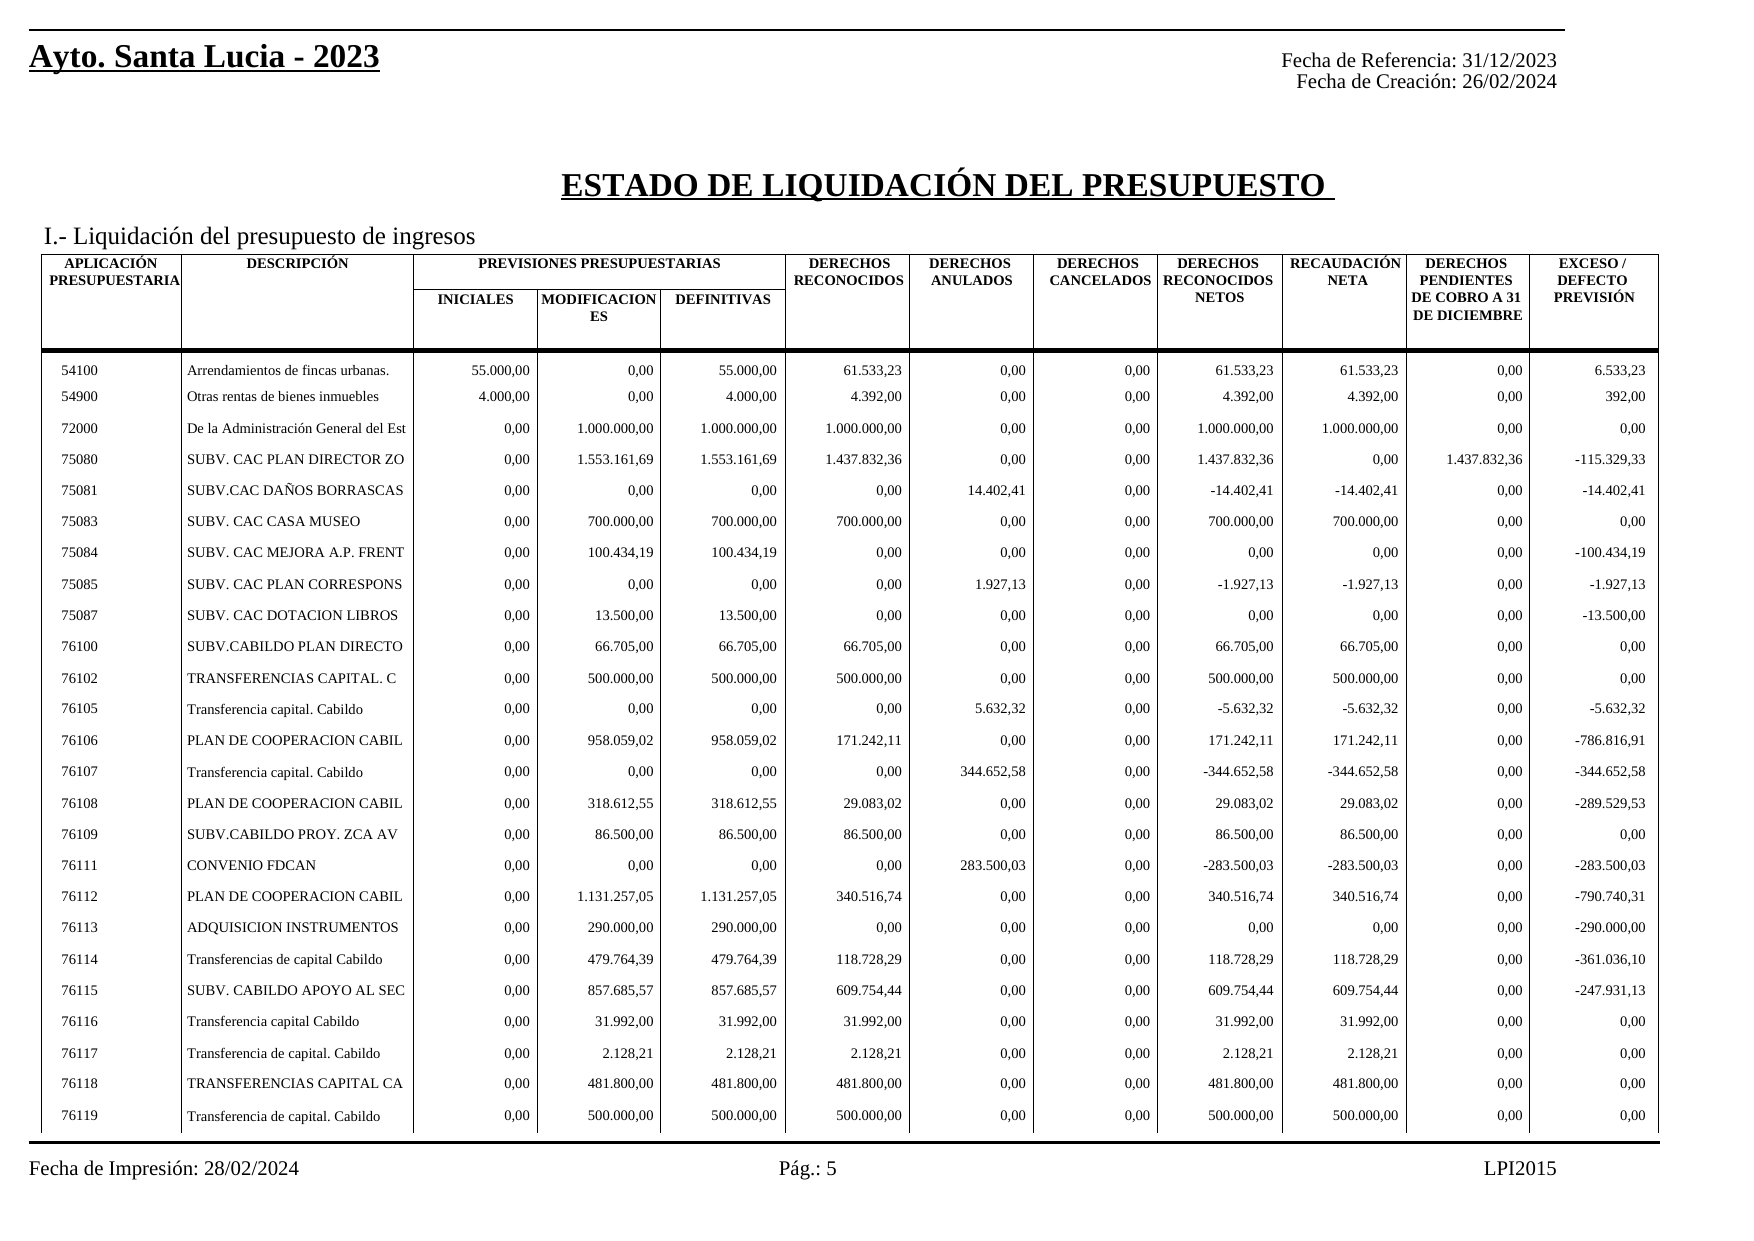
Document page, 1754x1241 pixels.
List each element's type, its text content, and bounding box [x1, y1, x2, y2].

table_cell 0,00 [1407, 600, 1529, 631]
text I.- Liquidación del presupuesto de ingresos [44, 222, 1659, 250]
table_cell 0,00 [1407, 912, 1529, 943]
table_cell 0,00 [414, 444, 537, 474]
table_cell 0,00 [910, 975, 1033, 1006]
table_cell 500.000,00 [661, 1100, 785, 1133]
table_cell 0,00 [1407, 1069, 1529, 1099]
table_cell 0,00 [538, 850, 660, 881]
table_cell 1.000.000,00 [1158, 412, 1282, 443]
table_cell 0,00 [1034, 1069, 1157, 1099]
table_cell 66.705,00 [786, 631, 909, 662]
table_cell 0,00 [786, 537, 909, 568]
table_cell 171.242,11 [786, 725, 909, 756]
table_cell SUBV. CAC MEJORA A.P. FRENT [182, 537, 413, 568]
table_cell 0,00 [1530, 631, 1658, 662]
table_cell 0,00 [1034, 662, 1157, 693]
table_cell 0,00 [414, 850, 537, 881]
table_cell 13.500,00 [538, 600, 660, 631]
table_cell 0,00 [910, 381, 1033, 412]
table_cell 481.800,00 [538, 1069, 660, 1099]
table_cell 2.128,21 [786, 1037, 909, 1068]
table_header DERECHOS RECONOCIDOS [786, 255, 909, 348]
table_cell 700.000,00 [538, 506, 660, 537]
table_cell 31.992,00 [538, 1006, 660, 1037]
table_cell 0,00 [414, 725, 537, 756]
table_cell 66.705,00 [1283, 631, 1406, 662]
table_cell 76118 [42, 1069, 181, 1099]
table_cell 0,00 [1034, 569, 1157, 599]
table_header DESCRIPCIÓN [182, 255, 413, 348]
table_cell 0,00 [1158, 912, 1282, 943]
table_cell 54900 [42, 381, 181, 412]
table_cell 1.553.161,69 [538, 444, 660, 474]
table_cell 481.800,00 [1158, 1069, 1282, 1099]
table_cell 75080 [42, 444, 181, 474]
table_cell -247.931,13 [1530, 975, 1658, 1006]
table_cell -1.927,13 [1530, 569, 1658, 599]
table_cell 100.434,19 [538, 537, 660, 568]
table_cell 76108 [42, 787, 181, 818]
table_cell 340.516,74 [1158, 881, 1282, 912]
table_cell 118.728,29 [1283, 944, 1406, 974]
table_cell 0,00 [910, 1006, 1033, 1037]
table_cell 481.800,00 [786, 1069, 909, 1099]
table_cell 0,00 [1034, 975, 1157, 1006]
table_cell 0,00 [910, 819, 1033, 849]
table_cell 76112 [42, 881, 181, 912]
table_cell 500.000,00 [1158, 1100, 1282, 1133]
table_cell 0,00 [1034, 537, 1157, 568]
table_cell -1.927,13 [1158, 569, 1282, 599]
table_cell 479.764,39 [661, 944, 785, 974]
table_cell 0,00 [1407, 850, 1529, 881]
table_cell PLAN DE COOPERACION CABIL [182, 725, 413, 756]
table_cell 0,00 [910, 787, 1033, 818]
table_cell 958.059,02 [661, 725, 785, 756]
table_cell 0,00 [1407, 694, 1529, 724]
table_cell -786.816,91 [1530, 725, 1658, 756]
table_cell 0,00 [1034, 944, 1157, 974]
table_cell 0,00 [1407, 1100, 1529, 1133]
table_cell 0,00 [910, 1069, 1033, 1099]
text Fecha de Impresión: 28/02/2024 Pág.: 5 LPI2015 [29, 1156, 1659, 1180]
table_cell 857.685,57 [661, 975, 785, 1006]
table_cell 0,00 [1034, 756, 1157, 787]
table_cell 0,00 [414, 600, 537, 631]
table_cell 0,00 [1530, 1100, 1658, 1133]
table_cell SUBV. CABILDO APOYO AL SEC [182, 975, 413, 1006]
table_cell SUBV. CAC PLAN DIRECTOR ZO [182, 444, 413, 474]
table_cell -100.434,19 [1530, 537, 1658, 568]
table_cell 0,00 [1407, 1006, 1529, 1037]
table_cell 857.685,57 [538, 975, 660, 1006]
table_cell 0,00 [910, 1037, 1033, 1068]
table_cell 500.000,00 [538, 1100, 660, 1133]
table_cell -344.652,58 [1283, 756, 1406, 787]
table_cell 0,00 [910, 631, 1033, 662]
table_cell 500.000,00 [1158, 662, 1282, 693]
table_cell 29.083,02 [1158, 787, 1282, 818]
table_cell 0,00 [1530, 1069, 1658, 1099]
table_cell 76115 [42, 975, 181, 1006]
table_cell 0,00 [538, 756, 660, 787]
table_cell Transferencia capital. Cabildo [182, 756, 413, 787]
table_cell 0,00 [1407, 944, 1529, 974]
table_cell -290.000,00 [1530, 912, 1658, 943]
table_cell 0,00 [1158, 537, 1282, 568]
table_cell 0,00 [910, 725, 1033, 756]
table_cell 1.000.000,00 [538, 412, 660, 443]
table_cell 2.128,21 [1283, 1037, 1406, 1068]
table_cell -14.402,41 [1158, 475, 1282, 506]
table_cell 76100 [42, 631, 181, 662]
table_cell Transferencias de capital Cabildo [182, 944, 413, 974]
table_cell 76102 [42, 662, 181, 693]
table_cell 0,00 [1283, 537, 1406, 568]
table_cell 31.992,00 [661, 1006, 785, 1037]
table_cell INICIALES [414, 290, 537, 348]
table_cell TRANSFERENCIAS CAPITAL. C [182, 662, 413, 693]
table_header DERECHOS CANCELADOS [1034, 255, 1157, 348]
table_cell 13.500,00 [661, 600, 785, 631]
table_cell 4.392,00 [1158, 381, 1282, 412]
table_cell 61.533,23 [786, 353, 909, 381]
table_cell 0,00 [1407, 819, 1529, 849]
table_cell 75085 [42, 569, 181, 599]
table_cell 958.059,02 [538, 725, 660, 756]
text Ayto. Santa Lucia - 2023 Fecha de Referencia: 31/12/2023 [29, 39, 1659, 75]
table_cell 0,00 [1407, 631, 1529, 662]
table_cell 0,00 [1034, 631, 1157, 662]
table_cell 1.000.000,00 [661, 412, 785, 443]
table_cell 75083 [42, 506, 181, 537]
table_cell 0,00 [910, 912, 1033, 943]
table_cell 29.083,02 [786, 787, 909, 818]
table_cell DEFINITIVAS [661, 290, 785, 348]
table_cell 0,00 [1407, 1037, 1529, 1068]
table_cell 1.000.000,00 [1283, 412, 1406, 443]
table_cell 54100 [42, 353, 181, 381]
table_cell -790.740,31 [1530, 881, 1658, 912]
table_cell 0,00 [414, 412, 537, 443]
table_cell 0,00 [1034, 1006, 1157, 1037]
table_cell 61.533,23 [1283, 353, 1406, 381]
table_cell 2.128,21 [538, 1037, 660, 1068]
table_cell 0,00 [1530, 506, 1658, 537]
table_cell 55.000,00 [661, 353, 785, 381]
table_cell 76105 [42, 694, 181, 724]
table_cell -344.652,58 [1530, 756, 1658, 787]
table_cell 76109 [42, 819, 181, 849]
table_cell 0,00 [1283, 912, 1406, 943]
table_cell 0,00 [1407, 569, 1529, 599]
table_cell 0,00 [414, 975, 537, 1006]
table_cell 66.705,00 [538, 631, 660, 662]
table_cell De la Administración General del Est [182, 412, 413, 443]
table_cell 0,00 [786, 756, 909, 787]
table_cell 0,00 [661, 850, 785, 881]
table_cell PLAN DE COOPERACION CABIL [182, 787, 413, 818]
table_cell 0,00 [414, 756, 537, 787]
table_cell 1.927,13 [910, 569, 1033, 599]
table_cell 0,00 [414, 475, 537, 506]
table_cell TRANSFERENCIAS CAPITAL CA [182, 1069, 413, 1099]
table_cell CONVENIO FDCAN [182, 850, 413, 881]
table_cell 0,00 [1034, 475, 1157, 506]
table_cell 0,00 [1034, 412, 1157, 443]
table_header APLICACIÓN PRESUPUESTARIA [42, 255, 181, 348]
table_cell 0,00 [414, 537, 537, 568]
table_cell 0,00 [1530, 1006, 1658, 1037]
table_cell Transferencia de capital. Cabildo [182, 1037, 413, 1068]
table_cell 700.000,00 [1283, 506, 1406, 537]
table_cell 500.000,00 [1283, 662, 1406, 693]
table_cell 0,00 [910, 881, 1033, 912]
table_header EXCESO / DEFECTO PREVISIÓN [1530, 255, 1658, 348]
table_cell 0,00 [414, 1006, 537, 1037]
table_cell -14.402,41 [1283, 475, 1406, 506]
table_cell 0,00 [1034, 912, 1157, 943]
table_cell 14.402,41 [910, 475, 1033, 506]
table_cell 0,00 [414, 912, 537, 943]
table_cell SUBV.CAC DAÑOS BORRASCAS [182, 475, 413, 506]
table_cell 700.000,00 [786, 506, 909, 537]
table_cell ADQUISICION INSTRUMENTOS [182, 912, 413, 943]
table_cell 481.800,00 [661, 1069, 785, 1099]
table_cell 0,00 [1034, 725, 1157, 756]
table_cell 0,00 [786, 475, 909, 506]
table_cell MODIFICACION ES [538, 290, 660, 348]
table_cell 1.000.000,00 [786, 412, 909, 443]
table_cell 0,00 [786, 694, 909, 724]
table_cell 0,00 [786, 600, 909, 631]
table_cell 4.392,00 [1283, 381, 1406, 412]
table_cell 1.131.257,05 [661, 881, 785, 912]
table_cell 0,00 [1283, 600, 1406, 631]
table_cell 5.632,32 [910, 694, 1033, 724]
table_cell 66.705,00 [661, 631, 785, 662]
table_cell 1.553.161,69 [661, 444, 785, 474]
table_header PREVISIONES PRESUPUESTARIAS [414, 255, 785, 289]
table_cell 0,00 [414, 631, 537, 662]
table_cell 0,00 [910, 1100, 1033, 1133]
table_cell Arrendamientos de fincas urbanas. [182, 353, 413, 381]
table_cell 0,00 [1283, 444, 1406, 474]
table_cell 76117 [42, 1037, 181, 1068]
table_cell 609.754,44 [1158, 975, 1282, 1006]
table_cell 0,00 [1407, 975, 1529, 1006]
table_cell 1.131.257,05 [538, 881, 660, 912]
table_cell 76116 [42, 1006, 181, 1037]
table_cell Otras rentas de bienes inmuebles [182, 381, 413, 412]
table_cell 76119 [42, 1100, 181, 1133]
table_cell -289.529,53 [1530, 787, 1658, 818]
table_cell 609.754,44 [786, 975, 909, 1006]
table_cell -283.500,03 [1283, 850, 1406, 881]
table_cell 66.705,00 [1158, 631, 1282, 662]
table_cell 31.992,00 [1283, 1006, 1406, 1037]
table_cell 0,00 [538, 353, 660, 381]
table_cell 171.242,11 [1283, 725, 1406, 756]
table_cell 0,00 [910, 506, 1033, 537]
table_cell 75081 [42, 475, 181, 506]
table_cell SUBV.CABILDO PROY. ZCA AV [182, 819, 413, 849]
table_cell 0,00 [910, 944, 1033, 974]
table_cell -361.036,10 [1530, 944, 1658, 974]
table_cell 86.500,00 [1158, 819, 1282, 849]
table_header DERECHOS RECONOCIDOS NETOS [1158, 255, 1282, 348]
table_cell 100.434,19 [661, 537, 785, 568]
table_cell 0,00 [1034, 353, 1157, 381]
text ESTADO DE LIQUIDACIÓN DEL PRESUPUESTO [561, 166, 1659, 204]
table_cell 0,00 [1034, 381, 1157, 412]
table_cell 0,00 [1034, 1100, 1157, 1133]
table_cell 0,00 [1034, 694, 1157, 724]
table_cell 1.437.832,36 [1407, 444, 1529, 474]
table_cell 4.000,00 [414, 381, 537, 412]
table_cell 171.242,11 [1158, 725, 1282, 756]
table_header DERECHOS ANULADOS [910, 255, 1033, 348]
table_cell 0,00 [414, 1069, 537, 1099]
table_cell SUBV. CAC CASA MUSEO [182, 506, 413, 537]
table_cell 2.128,21 [661, 1037, 785, 1068]
table_cell 76107 [42, 756, 181, 787]
table_cell -1.927,13 [1283, 569, 1406, 599]
table_cell 0,00 [661, 756, 785, 787]
table_cell 61.533,23 [1158, 353, 1282, 381]
table_cell 76106 [42, 725, 181, 756]
table_cell 1.437.832,36 [786, 444, 909, 474]
text Fecha de Creación: 26/02/2024 [1296, 75, 1659, 91]
table_cell 0,00 [414, 881, 537, 912]
table_cell 318.612,55 [661, 787, 785, 818]
table_cell 31.992,00 [786, 1006, 909, 1037]
table_cell 0,00 [1034, 787, 1157, 818]
table_cell 283.500,03 [910, 850, 1033, 881]
table_cell 0,00 [1034, 819, 1157, 849]
table_cell 344.652,58 [910, 756, 1033, 787]
table_header RECAUDACIÓN NETA [1283, 255, 1406, 348]
table_cell -14.402,41 [1530, 475, 1658, 506]
table_cell 0,00 [1530, 662, 1658, 693]
table_cell 0,00 [910, 444, 1033, 474]
table_cell 500.000,00 [1283, 1100, 1406, 1133]
table_cell 0,00 [1407, 353, 1529, 381]
table_cell 392,00 [1530, 381, 1658, 412]
table_cell -283.500,03 [1158, 850, 1282, 881]
table_cell 76111 [42, 850, 181, 881]
table_cell -5.632,32 [1283, 694, 1406, 724]
table_cell 0,00 [910, 662, 1033, 693]
table_cell 0,00 [786, 912, 909, 943]
table_cell 0,00 [414, 506, 537, 537]
table_cell 0,00 [538, 381, 660, 412]
table_cell 500.000,00 [786, 662, 909, 693]
table_cell 2.128,21 [1158, 1037, 1282, 1068]
table_cell -283.500,03 [1530, 850, 1658, 881]
table_cell 31.992,00 [1158, 1006, 1282, 1037]
table_cell 118.728,29 [786, 944, 909, 974]
table_cell 0,00 [1530, 412, 1658, 443]
table_cell 0,00 [414, 944, 537, 974]
table_cell 0,00 [910, 600, 1033, 631]
table_cell SUBV. CAC PLAN CORRESPONS [182, 569, 413, 599]
table_cell 0,00 [1407, 725, 1529, 756]
table_cell 0,00 [414, 694, 537, 724]
table_cell 0,00 [414, 1100, 537, 1133]
table_cell 75087 [42, 600, 181, 631]
table_cell 86.500,00 [538, 819, 660, 849]
table_cell 500.000,00 [786, 1100, 909, 1133]
table_cell 500.000,00 [661, 662, 785, 693]
table_cell 318.612,55 [538, 787, 660, 818]
table_cell Transferencia de capital. Cabildo [182, 1100, 413, 1133]
table_cell 340.516,74 [1283, 881, 1406, 912]
table_cell 6.533,23 [1530, 353, 1658, 381]
table_cell 0,00 [1407, 475, 1529, 506]
table_cell -115.329,33 [1530, 444, 1658, 474]
table_cell Transferencia capital. Cabildo [182, 694, 413, 724]
table_cell 0,00 [1158, 600, 1282, 631]
table_cell 75084 [42, 537, 181, 568]
table_cell 0,00 [538, 694, 660, 724]
table_cell -344.652,58 [1158, 756, 1282, 787]
table_cell 0,00 [910, 412, 1033, 443]
table_cell 0,00 [414, 569, 537, 599]
table_cell SUBV.CABILDO PLAN DIRECTO [182, 631, 413, 662]
table_cell 481.800,00 [1283, 1069, 1406, 1099]
table_cell 0,00 [661, 475, 785, 506]
table_cell 0,00 [786, 850, 909, 881]
table_cell 72000 [42, 412, 181, 443]
table_header DERECHOS PENDIENTES DE COBRO A 31 DE DICIEMBRE [1407, 255, 1529, 348]
table_cell 0,00 [1034, 600, 1157, 631]
table_cell 86.500,00 [661, 819, 785, 849]
table_cell 1.437.832,36 [1158, 444, 1282, 474]
table_cell 340.516,74 [786, 881, 909, 912]
table_cell 0,00 [1034, 506, 1157, 537]
table_cell 0,00 [538, 569, 660, 599]
table_cell 0,00 [1407, 881, 1529, 912]
table_cell PLAN DE COOPERACION CABIL [182, 881, 413, 912]
table_cell 0,00 [1407, 756, 1529, 787]
table_cell 700.000,00 [1158, 506, 1282, 537]
table_cell 0,00 [414, 1037, 537, 1068]
table_cell 0,00 [1407, 412, 1529, 443]
table_cell -13.500,00 [1530, 600, 1658, 631]
table_cell 479.764,39 [538, 944, 660, 974]
table_cell 0,00 [1034, 881, 1157, 912]
table_cell 500.000,00 [538, 662, 660, 693]
table_cell 4.392,00 [786, 381, 909, 412]
table_cell 0,00 [786, 569, 909, 599]
table_cell 0,00 [1407, 787, 1529, 818]
table_cell 0,00 [1407, 381, 1529, 412]
table_cell 290.000,00 [661, 912, 785, 943]
table_cell 76113 [42, 912, 181, 943]
table_cell 86.500,00 [786, 819, 909, 849]
table_cell SUBV. CAC DOTACION LIBROS [182, 600, 413, 631]
table_cell 55.000,00 [414, 353, 537, 381]
table_cell 0,00 [1034, 444, 1157, 474]
table_cell 609.754,44 [1283, 975, 1406, 1006]
table_cell 0,00 [1034, 850, 1157, 881]
table_cell 0,00 [1407, 662, 1529, 693]
table_cell 76114 [42, 944, 181, 974]
table_cell 0,00 [661, 694, 785, 724]
table_cell 0,00 [1407, 506, 1529, 537]
table_cell 0,00 [910, 537, 1033, 568]
table_cell 0,00 [1530, 819, 1658, 849]
table_cell 0,00 [910, 353, 1033, 381]
table_cell 700.000,00 [661, 506, 785, 537]
table_cell 0,00 [414, 787, 537, 818]
table_cell 290.000,00 [538, 912, 660, 943]
table_cell Transferencia capital Cabildo [182, 1006, 413, 1037]
table_cell 0,00 [1407, 537, 1529, 568]
table_cell 118.728,29 [1158, 944, 1282, 974]
table_cell -5.632,32 [1530, 694, 1658, 724]
table_cell 0,00 [1530, 1037, 1658, 1068]
table_cell 0,00 [414, 662, 537, 693]
table_cell 4.000,00 [661, 381, 785, 412]
table_cell 0,00 [661, 569, 785, 599]
table_cell 29.083,02 [1283, 787, 1406, 818]
table_cell 86.500,00 [1283, 819, 1406, 849]
table_cell 0,00 [414, 819, 537, 849]
table_cell -5.632,32 [1158, 694, 1282, 724]
table_cell 0,00 [1034, 1037, 1157, 1068]
table_cell 0,00 [538, 475, 660, 506]
